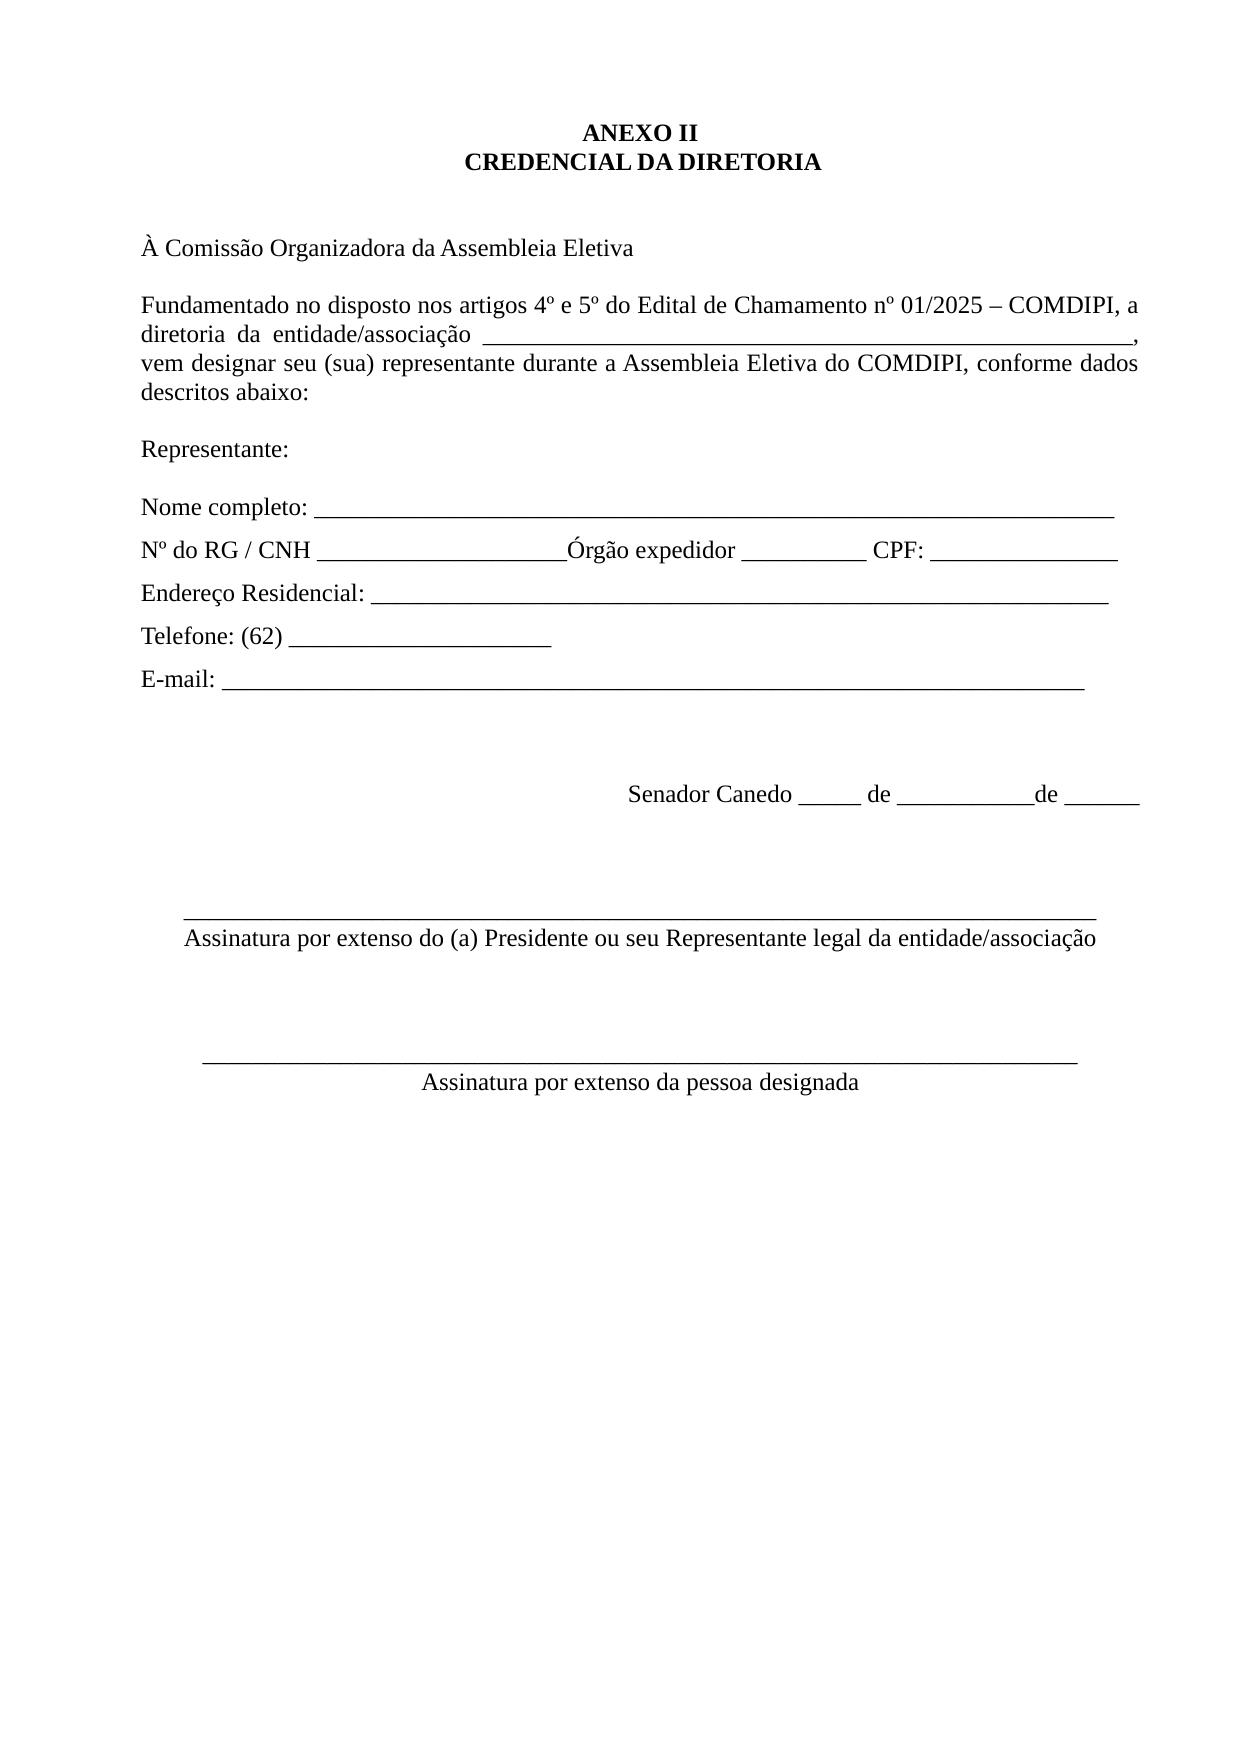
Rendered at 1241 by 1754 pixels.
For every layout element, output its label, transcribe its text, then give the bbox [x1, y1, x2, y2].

text Endereço Residencial: ___________________________________________________________ [141, 578, 1139, 607]
text ANEXO II [141, 118, 1139, 147]
text Senador Canedo _____ de ___________de ______ [141, 779, 1139, 808]
text Telefone: (62) _____________________ [141, 621, 1139, 650]
text CREDENCIAL DA DIRETORIA [141, 147, 1139, 176]
text Fundamentado no disposto nos artigos 4º e 5º do Edital de Chamamento nº 01/2025 – COMDIPI, a diretoria da entidade/associação ____________________________________________________, vem designar seu (sua) representante durante a Assembleia Eletiva do COMDIPI, conforme dados descritos abaixo: [141, 291, 1139, 406]
text Assinatura por extenso do (a) Presidente ou seu Representante legal da entidade/associação [141, 923, 1139, 952]
text ______________________________________________________________________ [141, 1038, 1139, 1067]
text _________________________________________________________________________ [141, 894, 1139, 923]
text Representante: [141, 434, 1139, 463]
text Assinatura por extenso da pessoa designada [141, 1067, 1139, 1096]
text E-mail: _____________________________________________________________________ [141, 664, 1139, 693]
text Nome completo: ________________________________________________________________ [141, 492, 1139, 521]
text À Comissão Organizadora da Assembleia Eletiva [141, 233, 1139, 262]
text Nº do RG / CNH ____________________Órgão expedidor __________ CPF: _______________ [141, 535, 1139, 564]
